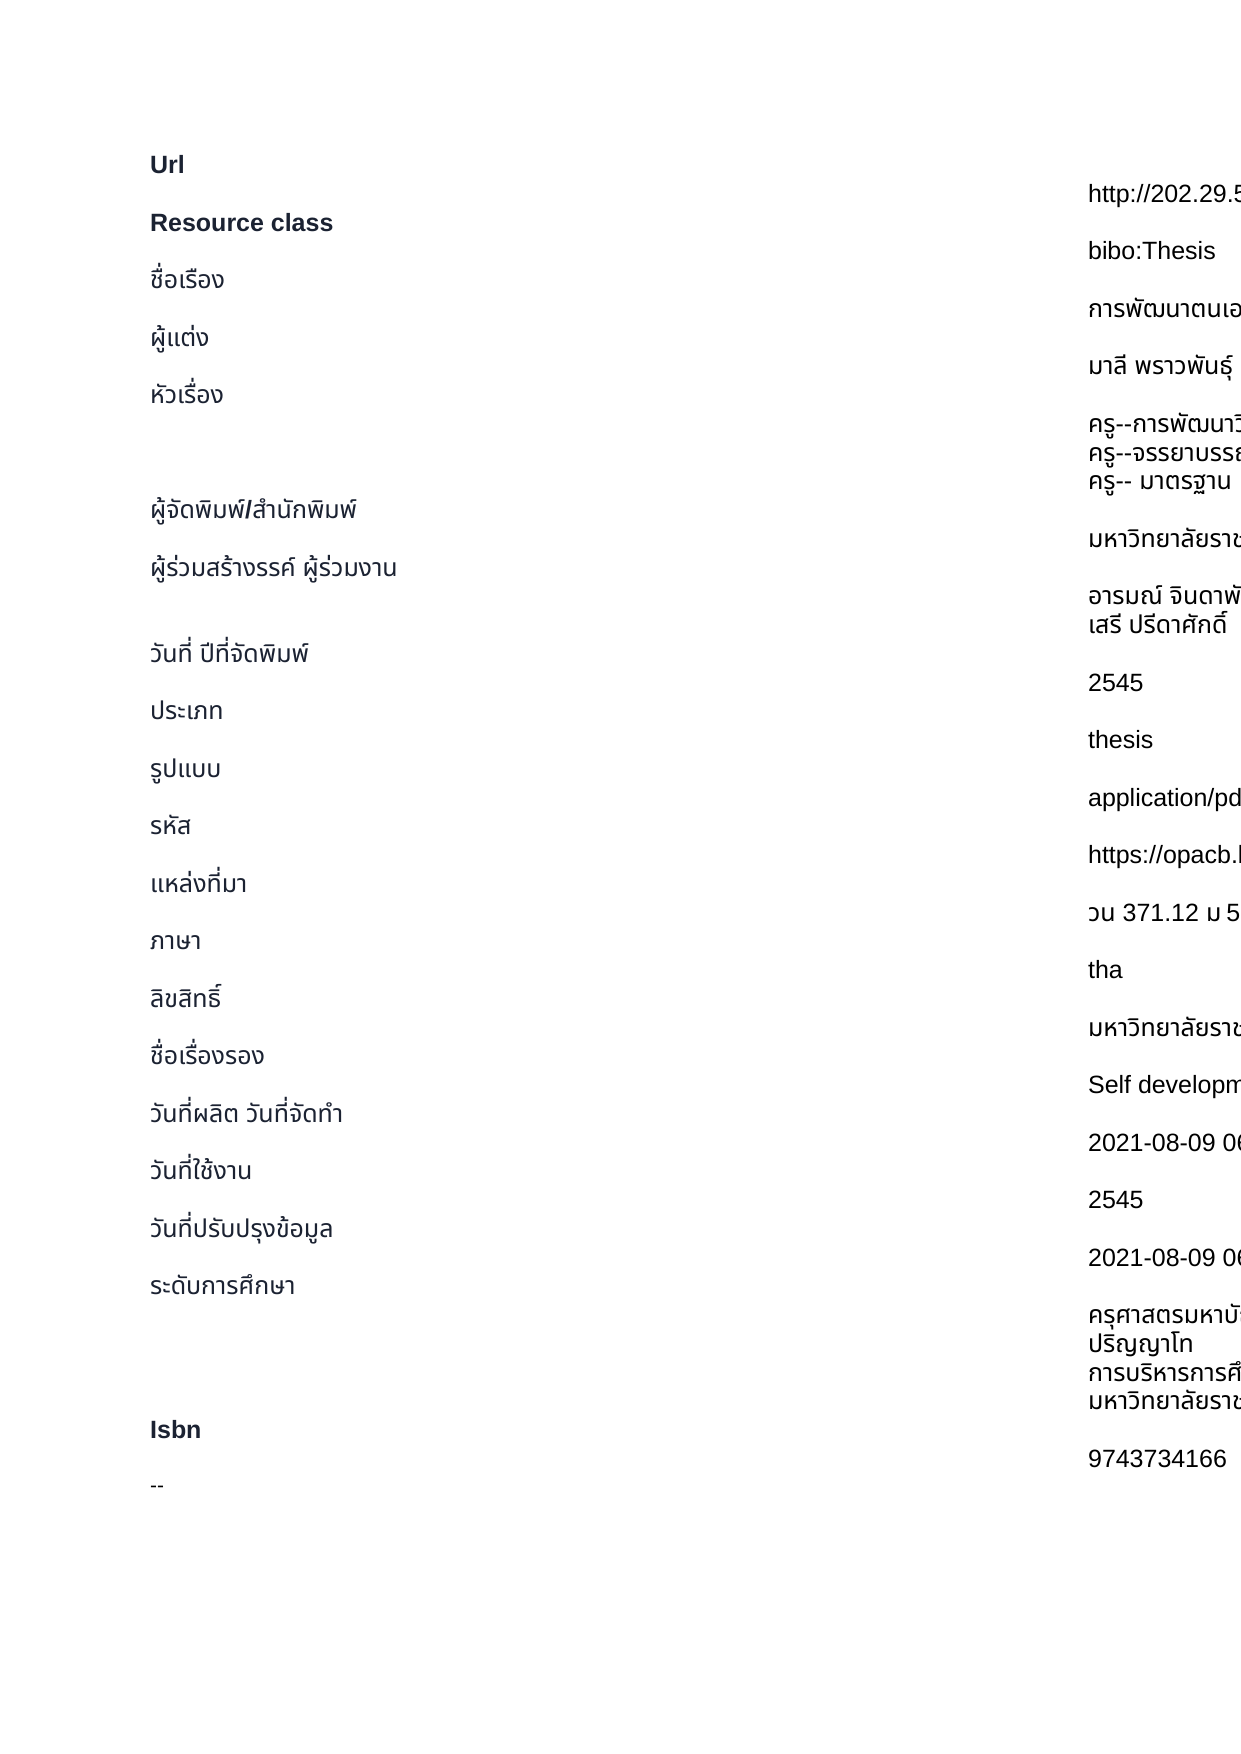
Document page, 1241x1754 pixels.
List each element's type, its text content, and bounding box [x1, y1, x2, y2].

text ชื่อเรื่องรอง [150, 1041, 1090, 1070]
text ครู--การพัฒนาวิชาชีพ [1088, 409, 1240, 437]
text การพัฒนาตนเองตามเกณฑ์มาตรฐานวิชาชีพของข้าราชการครูโรงเรียนวัดประดิษฐาราม [1088, 294, 1240, 322]
text 2021-08-09 06:57:07 [1088, 1127, 1240, 1156]
text มาลี พราวพันธุ์ [1088, 351, 1240, 380]
text https://opacb.bsru.ac.th/cgi-bin/koha/opac-detail.pl?biblionumber=15895 ลิงค์ข้อมูลในระบบ Matrix [1088, 840, 1240, 869]
text Url [150, 150, 1090, 179]
text tha [1088, 955, 1240, 984]
text ครู-- มาตรฐาน [1088, 466, 1240, 495]
text Resource class [150, 207, 1090, 236]
text http://202.29.54.157/s/library/item/834 [1088, 179, 1240, 207]
text หัวเรื่อง [150, 380, 1090, 409]
text thesis [1088, 725, 1240, 754]
text วันที่ ปีที่จัดพิมพ์ [150, 639, 1090, 667]
text ประเภท [150, 696, 1090, 725]
text แหล่งที่มา [150, 869, 1090, 897]
text มหาวิทยาลัยราชภัฏบ้านสมเด็จเจ้าพระยา [1088, 1012, 1240, 1041]
text วันที่ปรับปรุงข้อมูล [150, 1214, 1090, 1242]
text การบริหารการศึกษา [1088, 1357, 1240, 1386]
text 9743734166 [1088, 1444, 1240, 1472]
text ภาษา [150, 926, 1090, 955]
text วน 371.12 ม511ก 2545 [1088, 897, 1240, 926]
text application/pdf [1088, 782, 1240, 811]
text ระดับการศึกษา [150, 1271, 1090, 1300]
text รูปแบบ [150, 754, 1090, 782]
text 2021-08-09 06:57:07 [1088, 1242, 1240, 1271]
text Isbn [150, 1415, 1090, 1444]
text 2545 [1088, 667, 1240, 696]
text ผู้ร่วมสร้างรรค์ ผู้ร่วมงาน [150, 552, 1090, 581]
text เสรี ปรีดาศักดิ์ [1088, 610, 1240, 639]
text ปริญญาโท [1088, 1329, 1240, 1357]
text มหาวิทยาลัยราชภัฏบ้านสมเด็จเจ้าพระยา. สำนักวิทยบริการและเทคโนโลยีสารสนเทศ [1088, 524, 1240, 552]
text วันที่ผลิต วันที่จัดทำ [150, 1099, 1090, 1127]
text มหาวิทยาลัยราชภัฏบ้านสมเด็จเจ้าพระยา [1088, 1386, 1240, 1415]
text ครู--จรรยาบรรณ [1088, 437, 1240, 466]
text ครุศาสตรมหาบัณฑิต [1088, 1300, 1240, 1329]
text Self development of techers towards the teching profession standards at wat pradittharam school. [1088, 1070, 1240, 1099]
text อารมณ์ จินดาพันธ์ [1088, 581, 1240, 610]
text วันที่ใช้งาน [150, 1156, 1090, 1185]
text ผู้แต่ง [150, 322, 1090, 351]
text รหัส [150, 811, 1090, 840]
text -- [150, 1472, 1090, 1496]
text ผู้จัดพิมพ์/สำนักพิมพ์ [150, 495, 1090, 524]
text ลิขสิทธิ์ [150, 984, 1090, 1012]
text ชื่อเรือง [150, 265, 1090, 294]
text bibo:Thesis [1088, 236, 1240, 265]
text 2545 [1088, 1185, 1240, 1214]
